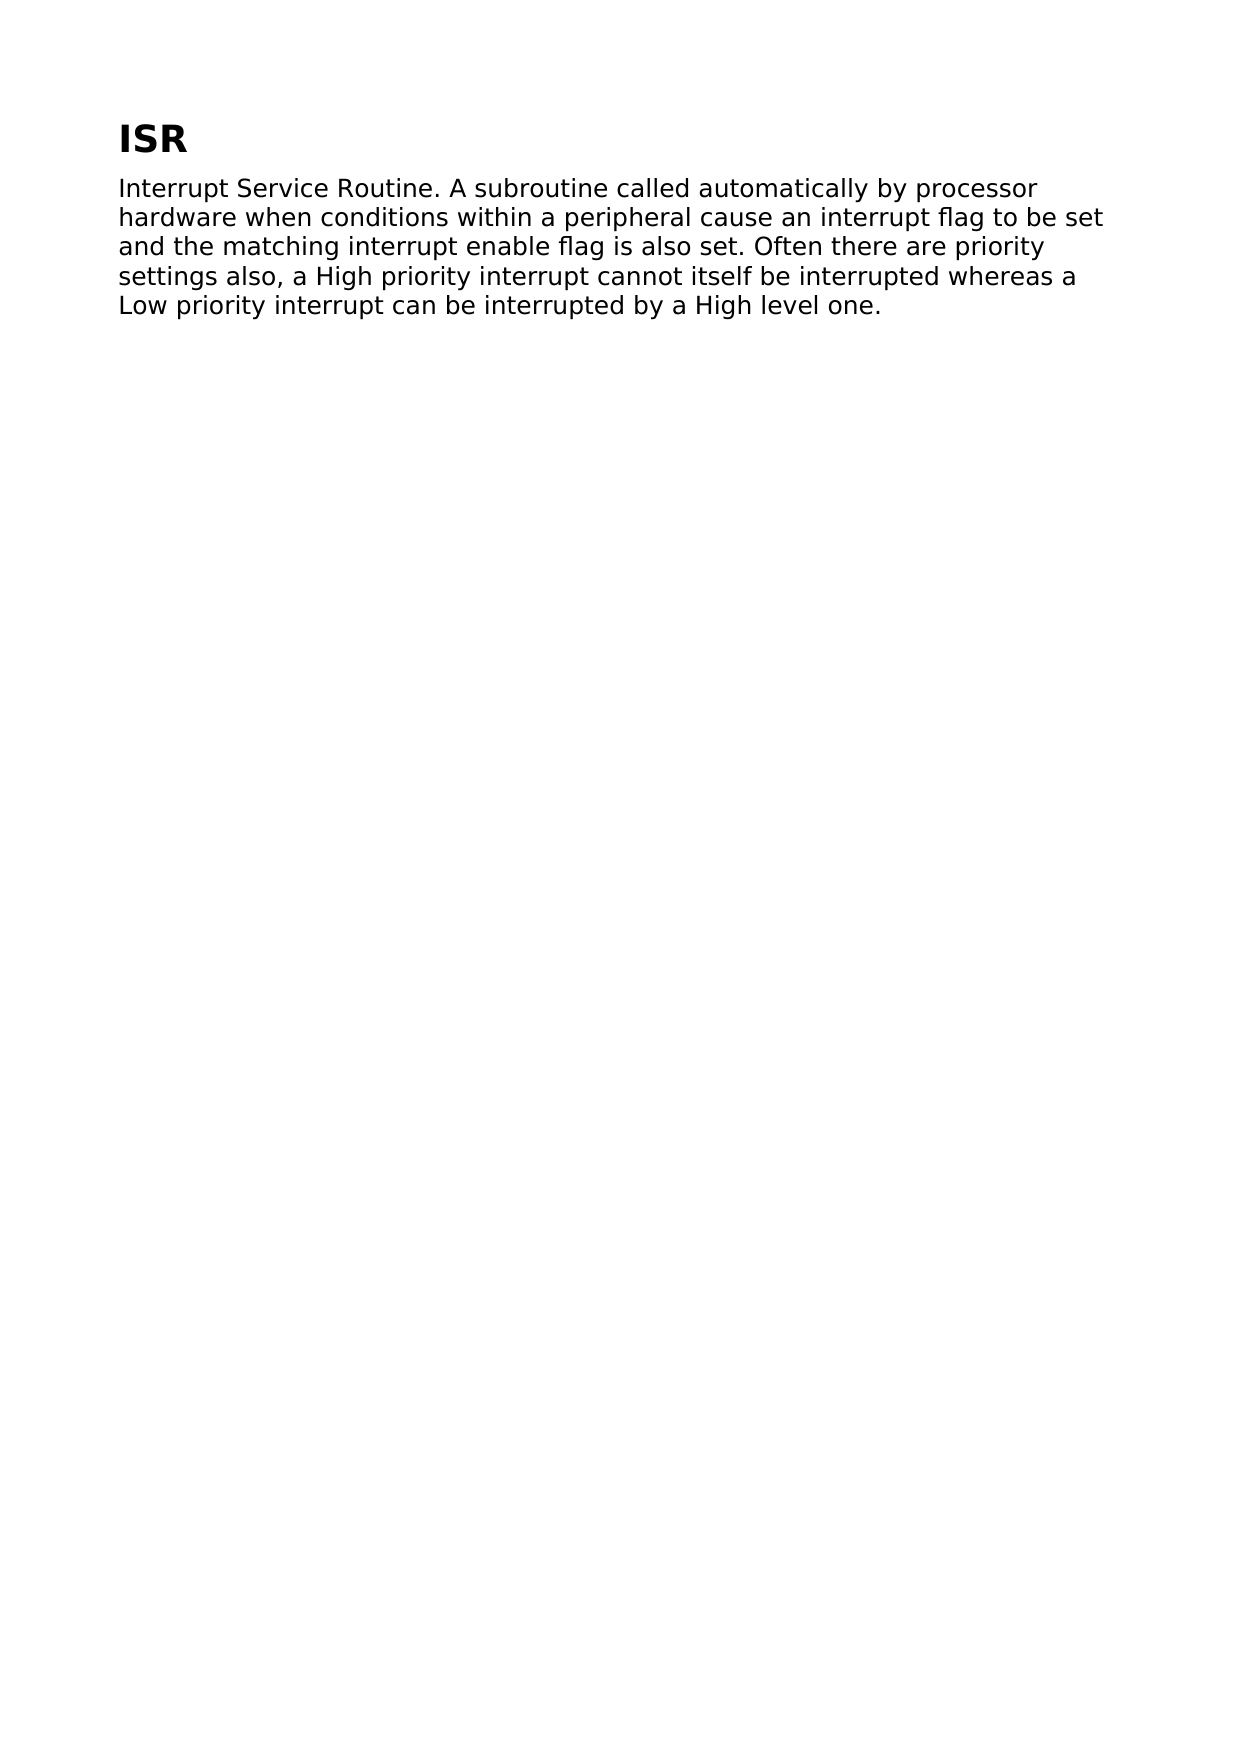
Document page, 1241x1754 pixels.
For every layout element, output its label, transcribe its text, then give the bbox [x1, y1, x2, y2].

subtitle ISR [118, 118, 1122, 162]
text Interrupt Service Routine. A subroutine called automatically by processor hardware when conditions within a peripheral cause an interrupt flag to be set and the matching interrupt enable flag is also set. Often there are priority settings also, a High priority interrupt cannot itself be interrupted whereas a Low priority interrupt can be interrupted by a High level one. [118, 174, 1122, 320]
